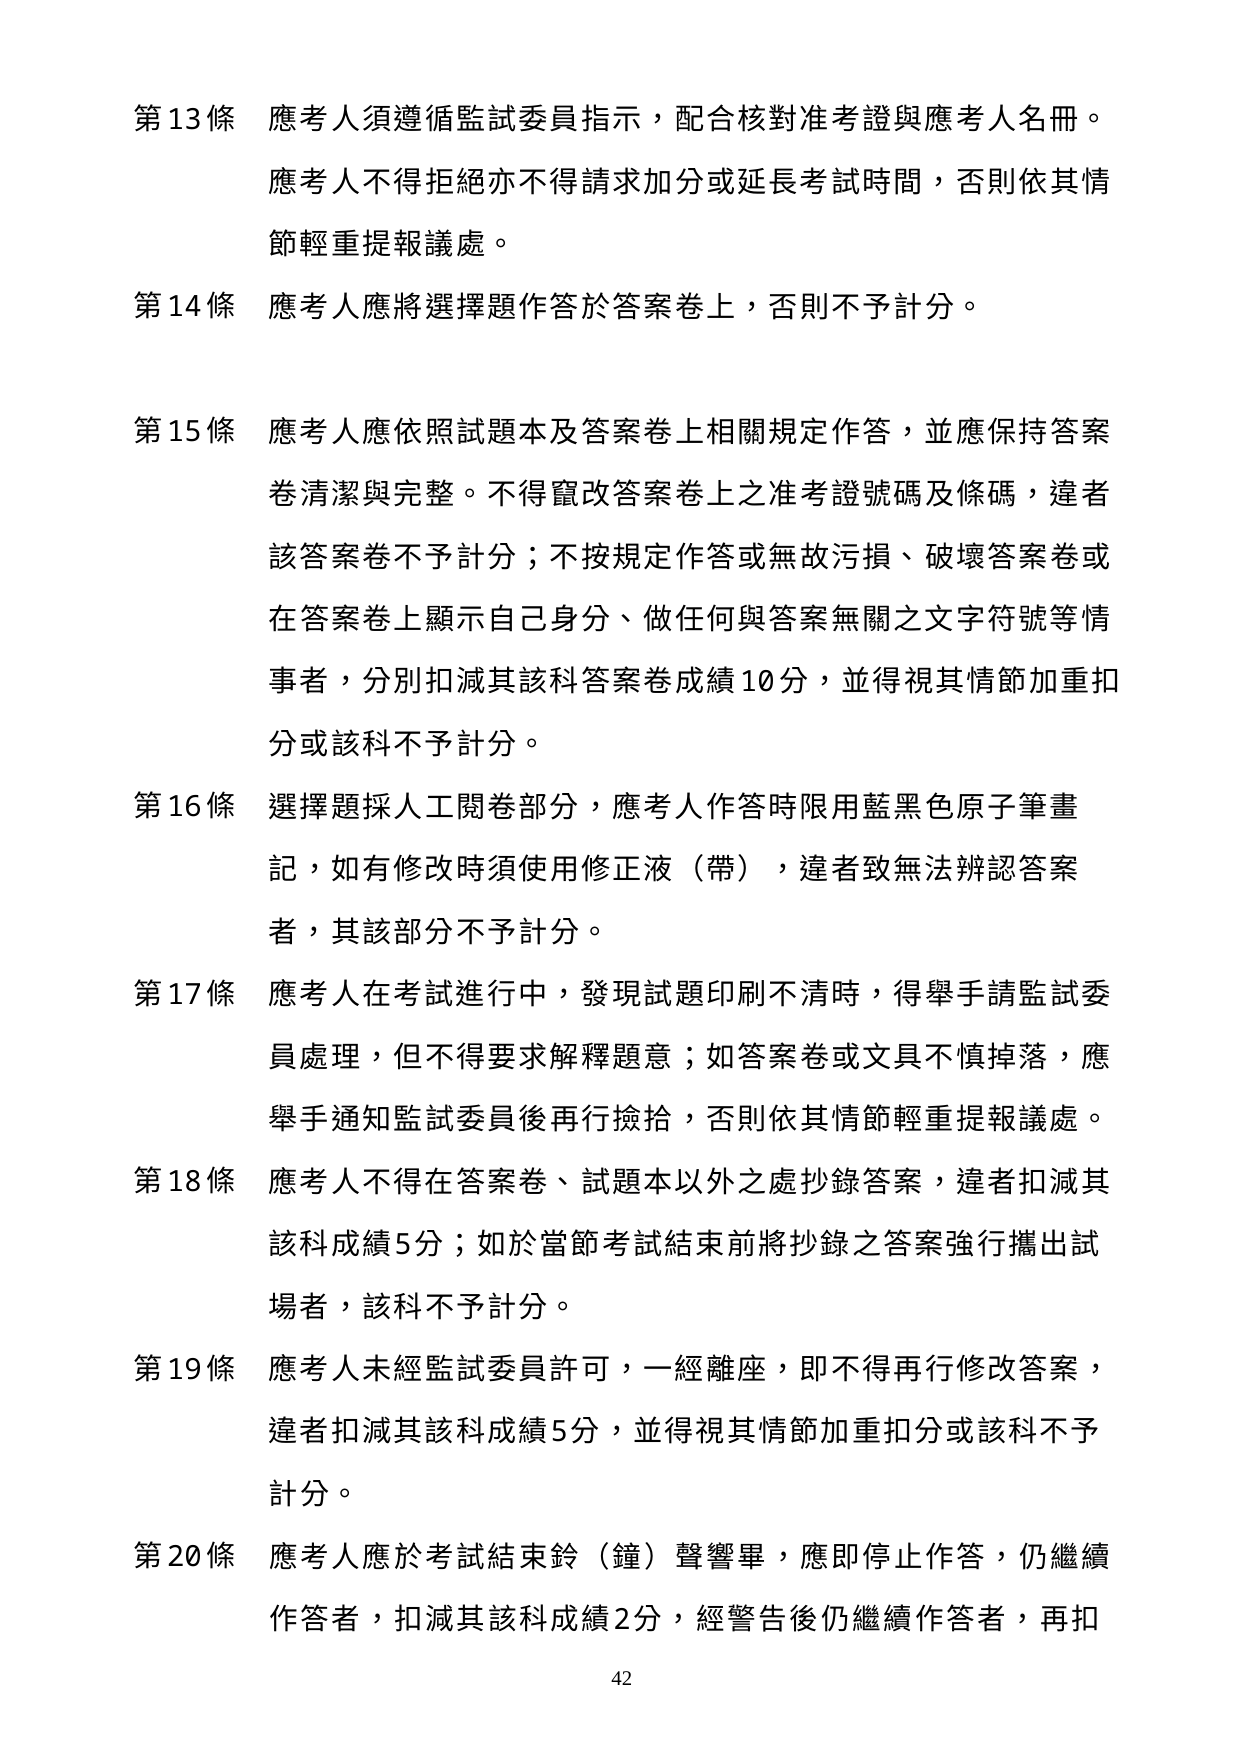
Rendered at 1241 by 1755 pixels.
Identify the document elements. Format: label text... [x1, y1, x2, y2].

table_cell 第13條 [111, 75, 254, 263]
table_cell 第17條 [111, 950, 254, 1138]
table_cell 第19條 [111, 1325, 254, 1513]
table_cell 第20條 [111, 1513, 254, 1638]
table_cell 第15條 [111, 388, 254, 763]
table_cell 應考人應將選擇題作答於答案卷上，否則不予計分。 [255, 263, 1142, 388]
table_cell 第16條 [111, 763, 254, 950]
table_cell 應考人未經監試委員許可，一經離座，即不得再行修改答案，違者扣減其該科成績5分，並得視其情節加重扣分或該科不予計分。 [255, 1325, 1142, 1513]
table_cell 第18條 [111, 1138, 254, 1325]
table_cell 選擇題採人工閱卷部分，應考人作答時限用藍黑色原子筆畫記，如有修改時須使用修正液（帶），違者致無法辨認答案者，其該部分不予計分。 [255, 763, 1142, 950]
table_cell 應考人在考試進行中，發現試題印刷不清時，得舉手請監試委員處理，但不得要求解釋題意；如答案卷或文具不慎掉落，應舉手通知監試委員後再行撿拾，否則依其情節輕重提報議處。 [255, 950, 1142, 1138]
table_cell 應考人應依照試題本及答案卷上相關規定作答，並應保持答案卷清潔與完整。不得竄改答案卷上之准考證號碼及條碼，違者該答案卷不予計分；不按規定作答或無故污損、破壞答案卷或在答案卷上顯示自己身分、做任何與答案無關之文字符號等情事者，分別扣減其該科答案卷成績10分，並得視其情節加重扣分或該科不予計分。 [255, 388, 1142, 763]
table_cell 應考人應於考試結束鈴（鐘）聲響畢，應即停止作答，仍繼續作答者，扣減其該科成績2分，經警告後仍繼續作答者，再扣 [255, 1513, 1142, 1638]
table_cell 第14條 [111, 263, 254, 388]
table_cell 應考人不得在答案卷、試題本以外之處抄錄答案，違者扣減其該科成績5分；如於當節考試結束前將抄錄之答案強行攜出試場者，該科不予計分。 [255, 1138, 1142, 1325]
table_cell 應考人須遵循監試委員指示，配合核對准考證與應考人名冊。應考人不得拒絕亦不得請求加分或延長考試時間，否則依其情節輕重提報議處。 [255, 75, 1142, 263]
